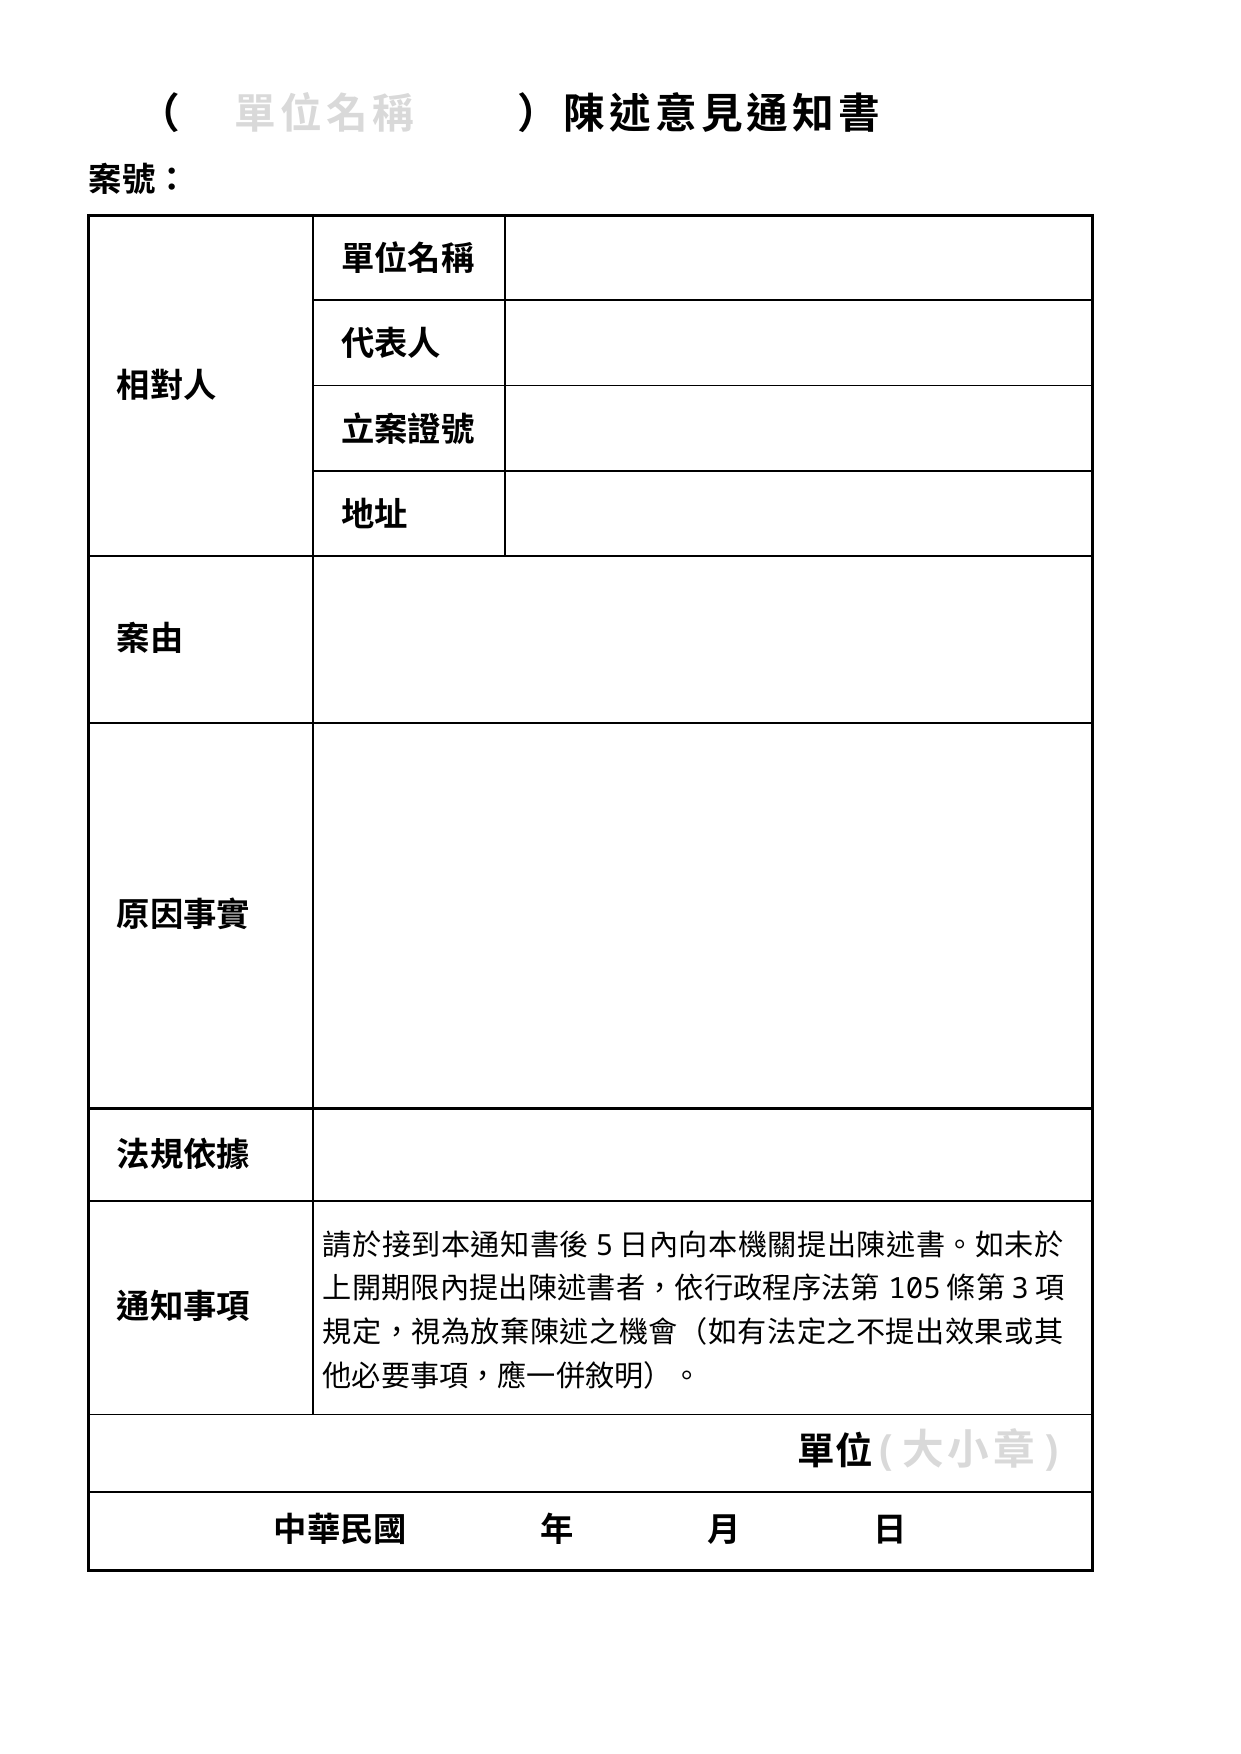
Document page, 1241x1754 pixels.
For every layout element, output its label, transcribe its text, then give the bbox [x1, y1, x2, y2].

table_cell 中華民國 年 月 日 [90, 1493, 1091, 1568]
table_header 單位名稱 [314, 217, 504, 299]
table_cell 案由 [90, 557, 312, 722]
table_cell [506, 472, 1091, 555]
table_cell 請於接到本通知書後5日內向本機關提出陳述書。如未於上開期限內提出陳述書者，依行政程序法第105條第3項規定，視為放棄陳述之機會（如有法定之不提出效果或其他必要事項，應一併敘明）。 [314, 1202, 1091, 1413]
text 案號： [89, 151, 1152, 201]
table_header [506, 217, 1091, 299]
table_cell [506, 386, 1091, 470]
table_cell 法規依據 [90, 1110, 312, 1200]
table_header 相對人 [90, 217, 312, 555]
table_cell [506, 301, 1091, 384]
text （ 單位名稱 ）陳述意見通知書 [89, 89, 1152, 139]
table_cell 立案證號 [314, 386, 504, 470]
table_cell [314, 1110, 1091, 1200]
table_cell 通知事項 [90, 1202, 312, 1413]
table_cell 原因事實 [90, 724, 312, 1107]
table_cell 地址 [314, 472, 504, 555]
table_cell [314, 557, 1091, 722]
table_cell 單位(大小章) [90, 1415, 1091, 1491]
table_cell 代表人 [314, 301, 504, 384]
table_cell [314, 724, 1091, 1107]
